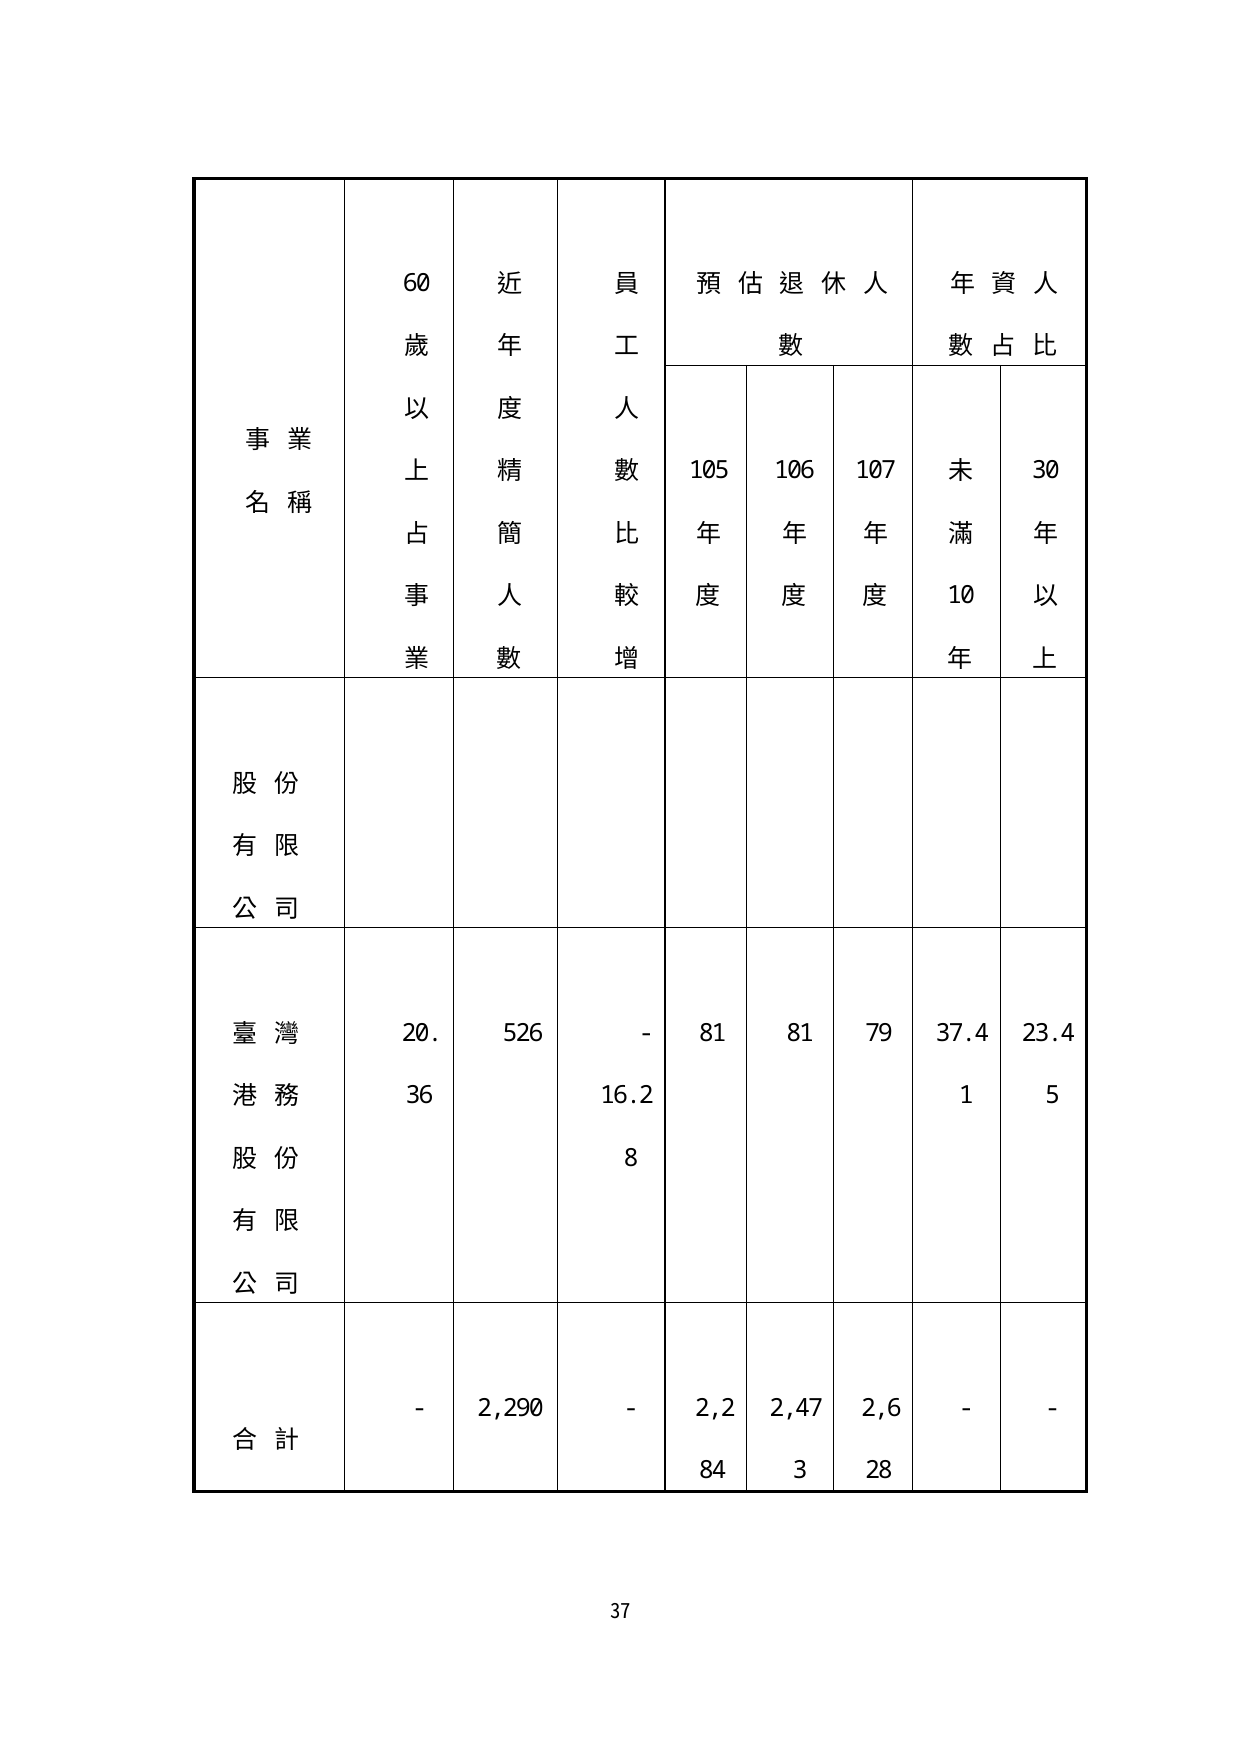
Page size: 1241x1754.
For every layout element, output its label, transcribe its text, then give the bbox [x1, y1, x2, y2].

table_cell 臺灣港務股份有限公司 [196, 928, 344, 1302]
table_header 60歲以上占事業人數比率 [345, 180, 453, 677]
table_cell 79 [834, 928, 912, 1302]
table_cell 未滿10年 [913, 366, 1000, 677]
table_cell 81 [666, 928, 746, 1302]
table_cell [747, 678, 833, 927]
table_cell 合計 [196, 1303, 344, 1490]
table_cell - [1001, 1303, 1085, 1490]
table_cell [1001, 678, 1085, 927]
table_header 預估退休人數 [666, 180, 912, 365]
table_cell [913, 678, 1000, 927]
table_cell 37.41 [913, 928, 1000, 1302]
table_cell -16.28 [558, 928, 664, 1302]
table_cell - [558, 1303, 664, 1490]
table_cell 30年以上 [1001, 366, 1085, 677]
table_cell [834, 678, 912, 927]
table_cell 2,628 [834, 1303, 912, 1490]
table_cell 23.45 [1001, 928, 1085, 1302]
table_cell [558, 678, 664, 927]
table_cell 106年度 [747, 366, 833, 677]
table_cell 20.36 [345, 928, 453, 1302]
table_header 事業名稱 [196, 180, 344, 677]
table_cell 2,284 [666, 1303, 746, 1490]
table_header 員工人數比較增減比率 [558, 180, 664, 677]
table_cell - [345, 1303, 453, 1490]
table_cell 105年度 [666, 366, 746, 677]
table_cell 2,473 [747, 1303, 833, 1490]
table_cell 526 [454, 928, 557, 1302]
table_cell 107年度 [834, 366, 912, 677]
table_header 近年度精簡人數 [454, 180, 557, 677]
table_cell [345, 678, 453, 927]
table_cell 81 [747, 928, 833, 1302]
table_cell [454, 678, 557, 927]
table_cell 股份有限公司 [196, 678, 344, 927]
table_header 年資人數占比 [913, 180, 1085, 365]
table_cell - [913, 1303, 1000, 1490]
table_cell 2,290 [454, 1303, 557, 1490]
table_cell [666, 678, 746, 927]
